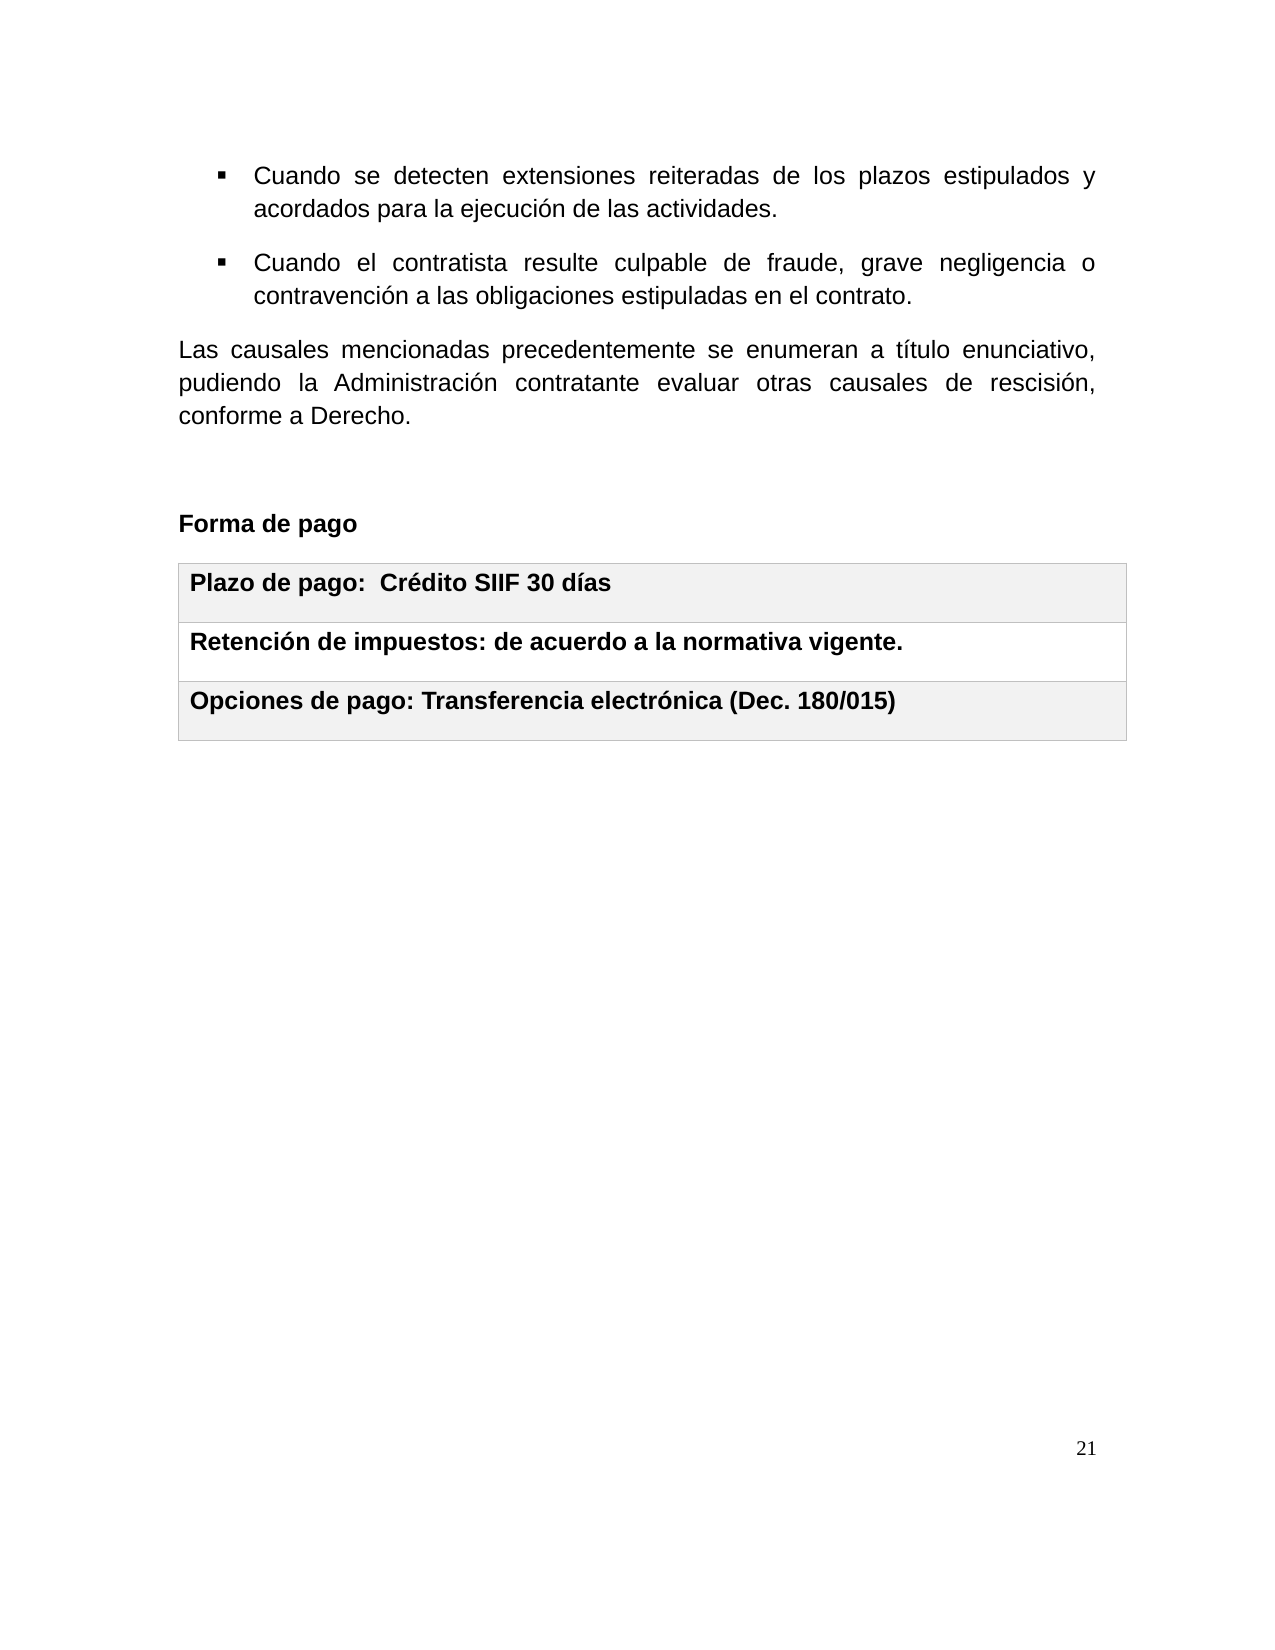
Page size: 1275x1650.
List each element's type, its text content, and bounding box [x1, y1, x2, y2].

list Cuando el contratista resulte culpable de fraude, grave negligencia o contravención a las obligaciones estipuladas en el contrato. [216, 248, 1097, 310]
text Forma de pago [178, 509, 1097, 537]
table_cell Retención de impuestos: de acuerdo a la normativa vigente. [179, 623, 1126, 681]
list Cuando se detecten extensiones reiteradas de los plazos estipulados y acordados para la ejecución de las actividades. [216, 161, 1097, 223]
table_header Plazo de pago: Crédito SIIF 30 días [179, 564, 1126, 622]
text Las causales mencionadas precedentemente se enumeran a título enunciativo, pudiendo la Administración contratante evaluar otras causales de rescisión, conforme a Derecho. [178, 335, 1097, 430]
table_cell Opciones de pago: Transferencia electrónica (Dec. 180/015) [179, 682, 1126, 740]
